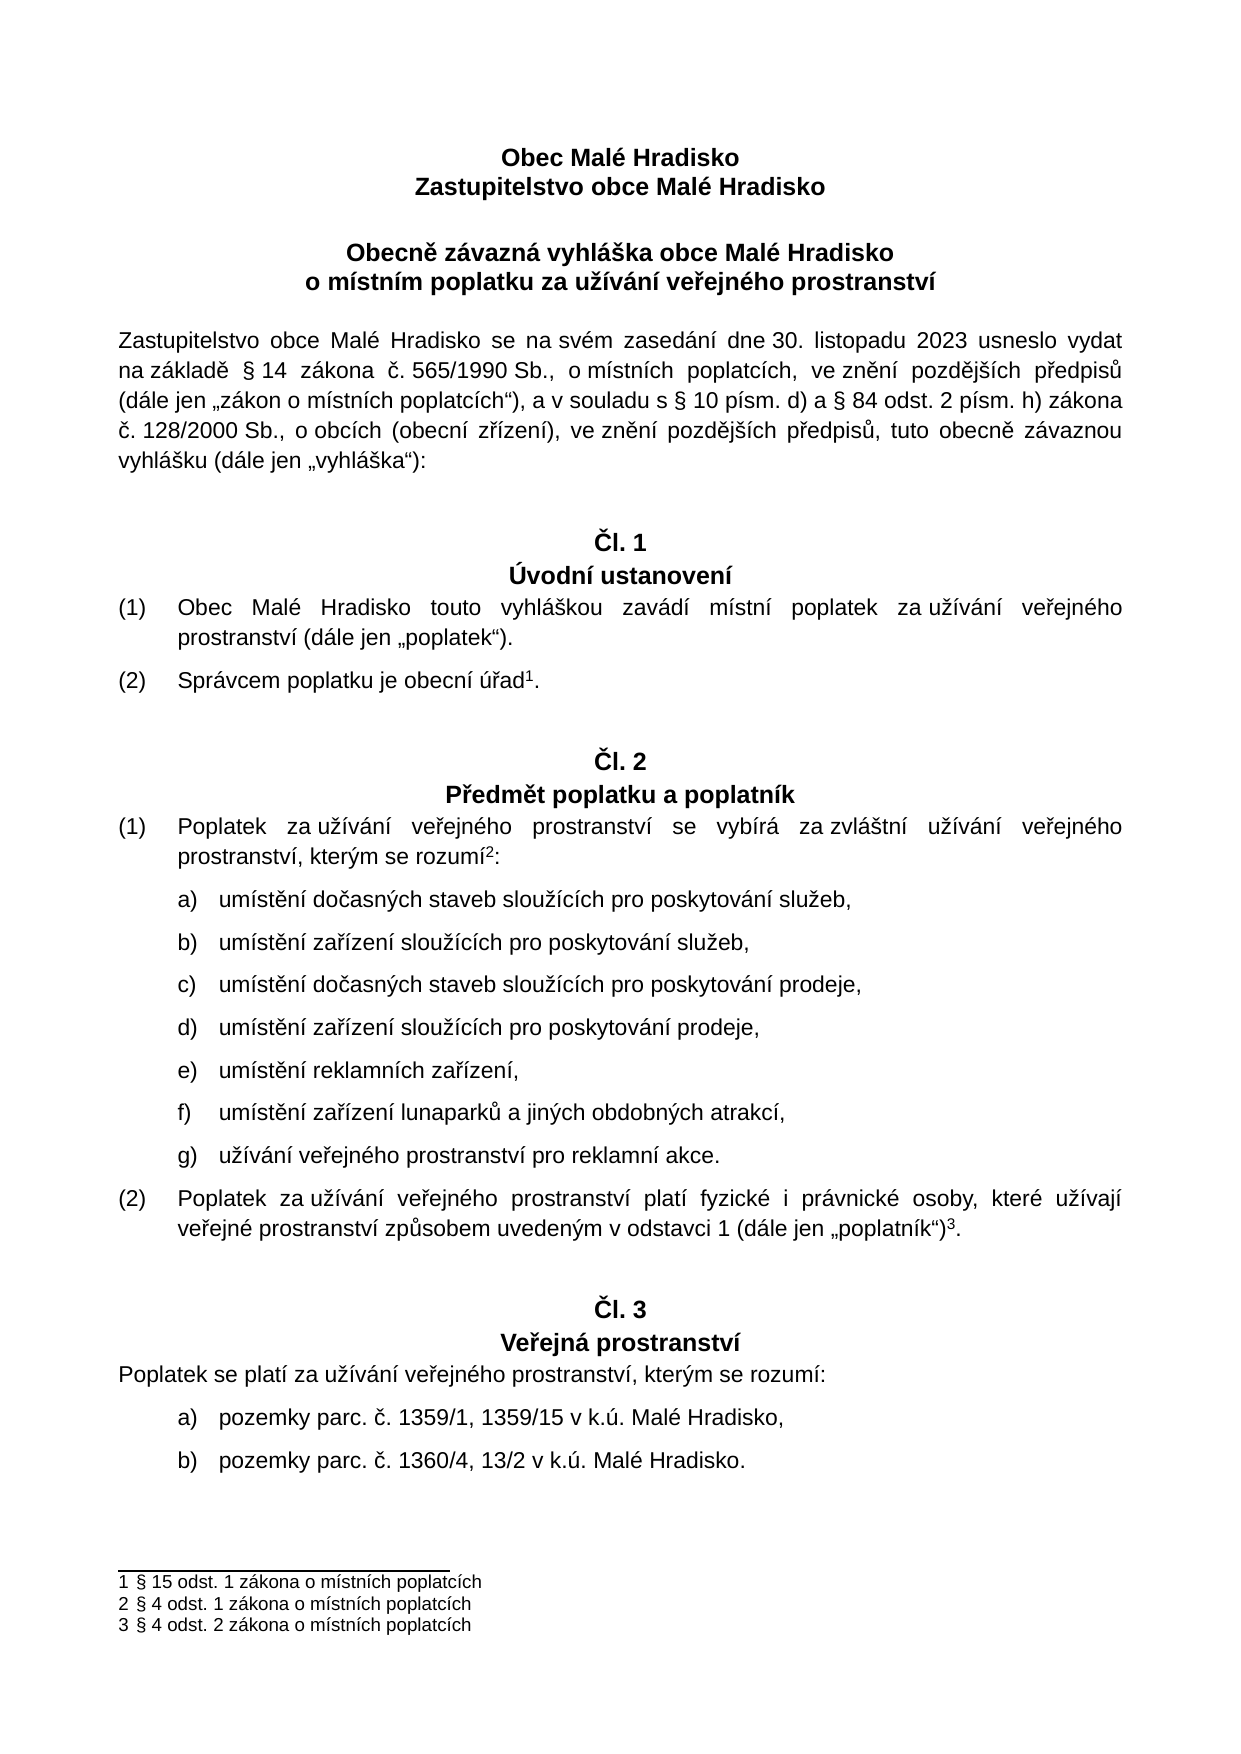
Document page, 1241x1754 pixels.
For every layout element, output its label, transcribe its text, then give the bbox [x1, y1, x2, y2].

text Poplatek se platí za užívání veřejného prostranství, kterým se rozumí: [118, 1361, 1122, 1388]
list § 4 odst. 2 zákona o místních poplatcích [118, 1614, 1122, 1635]
list umístění reklamních zařízení, [177, 1057, 1122, 1083]
list umístění zařízení lunaparků a jiných obdobných atrakcí, [177, 1099, 1122, 1126]
list užívání veřejného prostranství pro reklamní akce. [177, 1142, 1122, 1168]
list Poplatek za užívání veřejného prostranství se vybírá za zvláštní užívání veřejného prostranství, kterým se rozumí: [118, 813, 1122, 869]
subtitle Obecně závazná vyhláška obce Malé Hradisko o místním poplatku za užívání veřejného prostranství [118, 238, 1122, 295]
list Obec Malé Hradisko touto vyhláškou zavádí místní poplatek za užívání veřejného prostranství (dále jen „poplatek“). [118, 594, 1122, 650]
text Zastupitelstvo obce Malé Hradisko se na svém zasedání dne 30. listopadu 2023 usneslo vydat na základě § 14 zákona č. 565/1990 Sb., o místních poplatcích, ve znění pozdějších předpisů (dále jen „zákon o místních poplatcích“), a v souladu s § 10 písm. d) a § 84 odst. 2 písm. h) zákona č. 128/2000 Sb., o obcích (obecní zřízení), ve znění pozdějších předpisů, tuto obecně závaznou vyhlášku (dále jen „vyhláška“): [118, 327, 1122, 474]
list § 15 odst. 1 zákona o místních poplatcích [118, 1571, 1122, 1592]
list umístění zařízení sloužících pro poskytování prodeje, [177, 1014, 1122, 1040]
text Obec Malé Hradisko Zastupitelstvo obce Malé Hradisko [118, 143, 1122, 201]
subtitle Čl. 2 Předmět poplatku a poplatník [118, 747, 1122, 809]
list Správcem poplatku je obecní úřad. [118, 667, 1122, 693]
list § 4 odst. 1 zákona o místních poplatcích [118, 1592, 1122, 1614]
list Poplatek za užívání veřejného prostranství platí fyzické i právnické osoby, které užívají veřejné prostranství způsobem uvedeným v odstavci 1 (dále jen „poplatník“). [118, 1185, 1122, 1241]
list pozemky parc. č. 1359/1, 1359/15 v k.ú. Malé Hradisko, [177, 1404, 1122, 1430]
subtitle Čl. 3 Veřejná prostranství [118, 1295, 1122, 1357]
list umístění dočasných staveb sloužících pro poskytování služeb, [177, 886, 1122, 912]
list umístění dočasných staveb sloužících pro poskytování prodeje, [177, 971, 1122, 998]
list umístění zařízení sloužících pro poskytování služeb, [177, 928, 1122, 955]
subtitle Čl. 1 Úvodní ustanovení [118, 528, 1122, 589]
list pozemky parc. č. 1360/4, 13/2 v k.ú. Malé Hradisko. [177, 1447, 1122, 1473]
